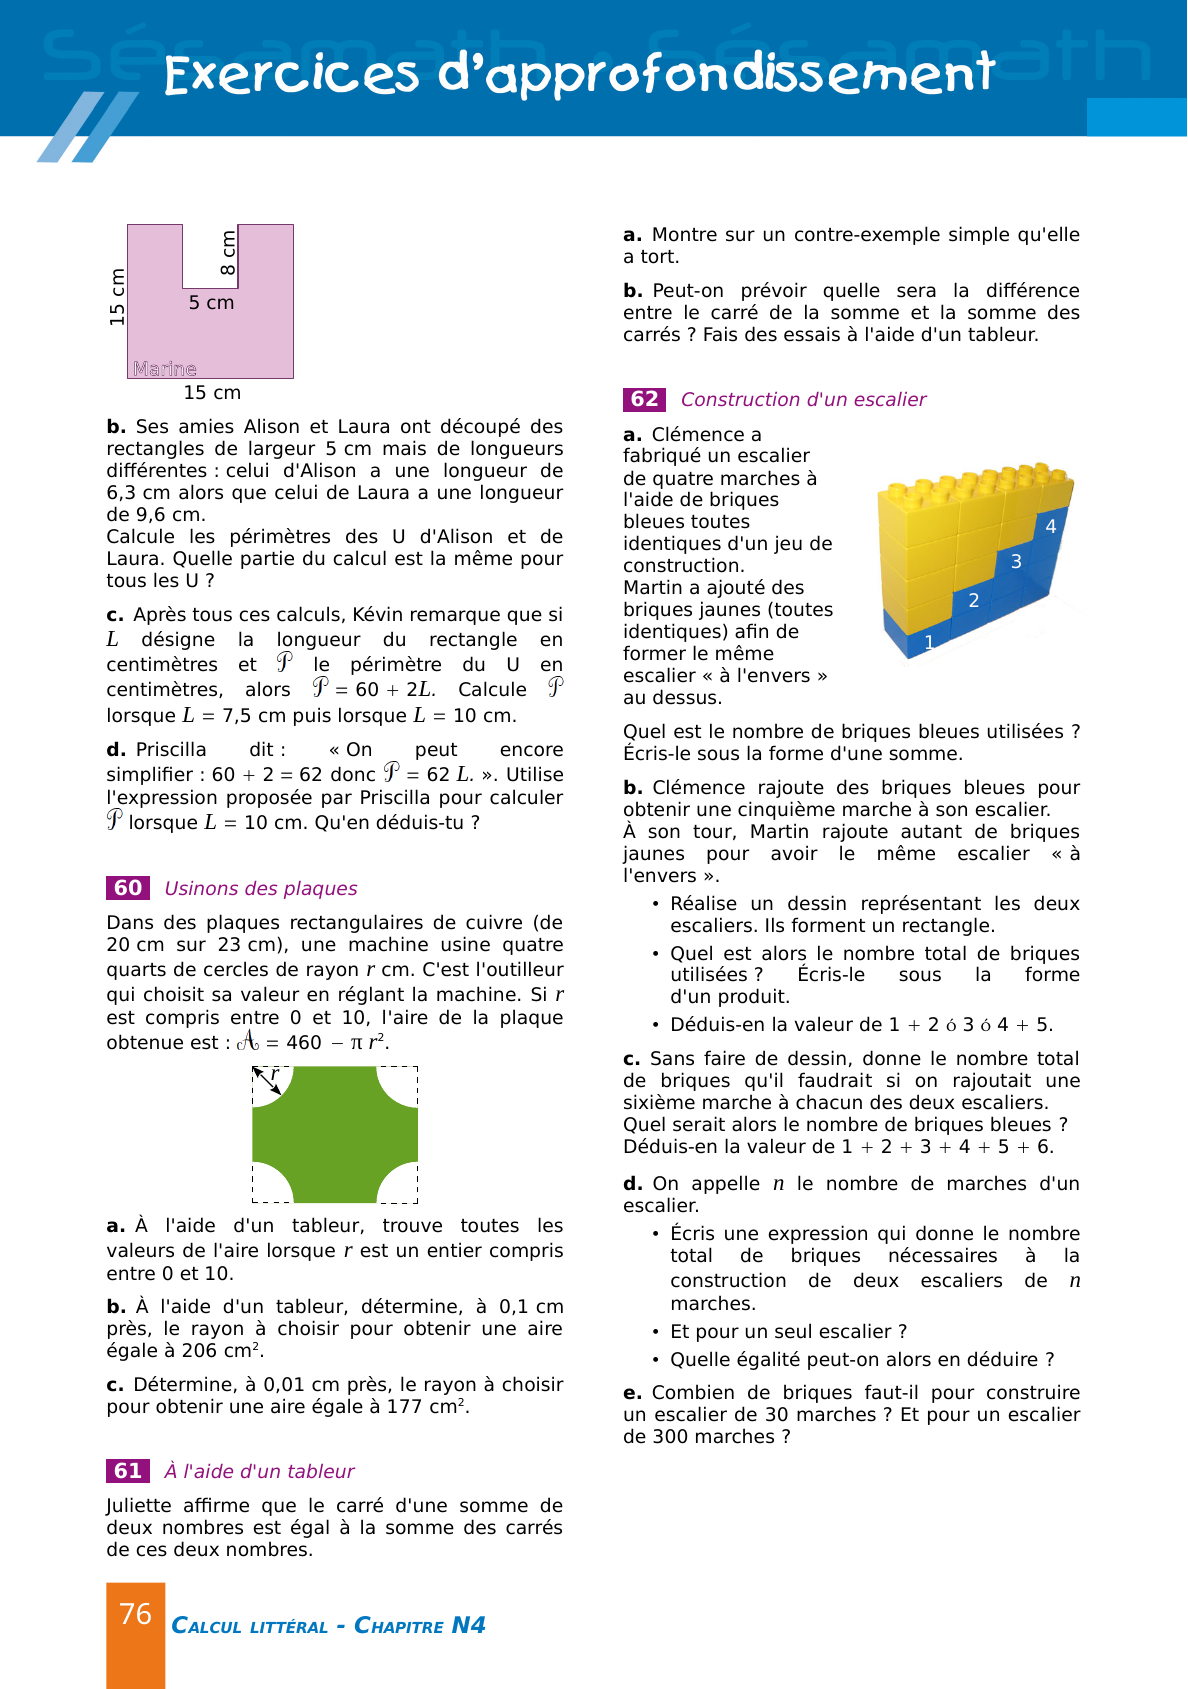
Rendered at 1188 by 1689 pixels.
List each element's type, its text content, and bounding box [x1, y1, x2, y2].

picture [548, 676, 564, 697]
list Clémence rajoute des briques bleues pour obtenir une cinquième marche à son escalier. À son tour, Martin rajoute autant de briques jaunes pour avoir le même escalier « à l'envers ». [623, 777, 1081, 887]
list Écris une expression qui donne le nombre total de briques nécessaires à la construction de deux escaliers de n marches. [652, 1223, 1081, 1314]
list À l'aide d'un tableur, trouve toutes les valeurs de l'aire lorsque r est un entier compris entre 0 et 10. [106, 1215, 564, 1284]
picture [276, 651, 293, 672]
list Combien de briques faut-il pour construire un escalier de 30 marches ? Et pour un escalier de 300 marches ? [623, 1382, 1081, 1448]
list Déduis-en la valeur de 1  2  3  4  5. [652, 1014, 1081, 1036]
list Usinons des plaques [150, 876, 564, 900]
list Quelle égalité peut-on alors en déduire ? [652, 1348, 1081, 1370]
list Ses amies Alison et Laura ont découpé des rectangles de largeur 5 cm mais de longueurs différentes : celui d'Alison a une longueur de 6,3 cm alors que celui de Laura a une longueur de 9,6 cm. Calcule les périmètres des U d'Alison et de Laura. Quelle partie du calcul est la même pour tous les U ? [106, 416, 564, 592]
list Détermine, à 0,01 cm près, le rayon à choisir pour obtenir une aire égale à 177 cm2. [106, 1374, 564, 1418]
list Priscilla dit : « On peut encore simplifier : 60  2 = 62 donc = 62 L. ». Utilise l'expression proposée par Priscilla pour calculer lorsque L = 10 cm. Qu'en déduis-tu ? [106, 739, 564, 834]
picture [0, 0, 1187, 163]
list Clémence a fabriqué un escalier de quatre marches à l'aide de briques bleues toutes identiques d'un jeu de construction. Martin a ajouté des briques jaunes (toutes identiques) afin de former le même escalier « à l'envers » au dessus. [623, 423, 837, 709]
list Montre sur un contre-exemple simple qu'elle a tort. [623, 224, 1081, 268]
list Dans des plaques rectangulaires de cuivre (de 20 cm sur 23 cm), une machine usine quatre quarts de cercles de rayon r cm. C'est l'outilleur qui choisit sa valeur en réglant la machine. Si r est compris entre 0 et 10, l'aire de la plaque obtenue est : = 460 − π r2. [106, 912, 564, 1054]
picture [383, 761, 400, 782]
list Juliette affirme que le carré d'une somme de deux nombres est égal à la somme des carrés de ces deux nombres. [106, 1495, 564, 1561]
list Construction d'un escalier [623, 387, 1081, 412]
list À l'aide d'un tableur [150, 1459, 564, 1483]
list Et pour un seul escalier ? [652, 1321, 1081, 1342]
list Réalise un dessin représentant les deux escaliers. Ils forment un rectangle. [652, 892, 1081, 936]
picture [866, 457, 1089, 667]
list Sans faire de dessin, donne le nombre total de briques qu'il faudrait si on rajoutait une sixième marche à chacun des deux escaliers. Quel serait alors le nombre de briques bleues ? Déduis-en la valeur de 1  2  3  4  5  6. [623, 1048, 1081, 1158]
picture [312, 676, 329, 697]
list On appelle n le nombre de marches d'un escalier. [623, 1170, 1081, 1217]
list À l'aide d'un tableur, détermine, à 0,1 cm près, le rayon à choisir pour obtenir une aire égale à 206 cm2. [106, 1296, 564, 1362]
list Quel est alors le nombre total de briques utilisées ? Écris-le sous la forme d'un produit. [652, 942, 1081, 1008]
picture [236, 1028, 259, 1050]
list Quel est le nombre de briques bleues utilisées ? Écris-le sous la forme d'une somme. [623, 721, 1081, 765]
picture [106, 808, 123, 830]
list Peut-on prévoir quelle sera la différence entre le carré de la somme et la somme des carrés ? Fais des essais à l'aide d'un tableur. [623, 280, 1081, 346]
list Après tous ces calculs, Kévin remarque que si L désigne la longueur du rectangle en centimètres et le périmètre du U en centimètres, alors = 60  2L. Calcule lorsque L = 7,5 cm puis lorsque L = 10 cm. [106, 604, 564, 727]
